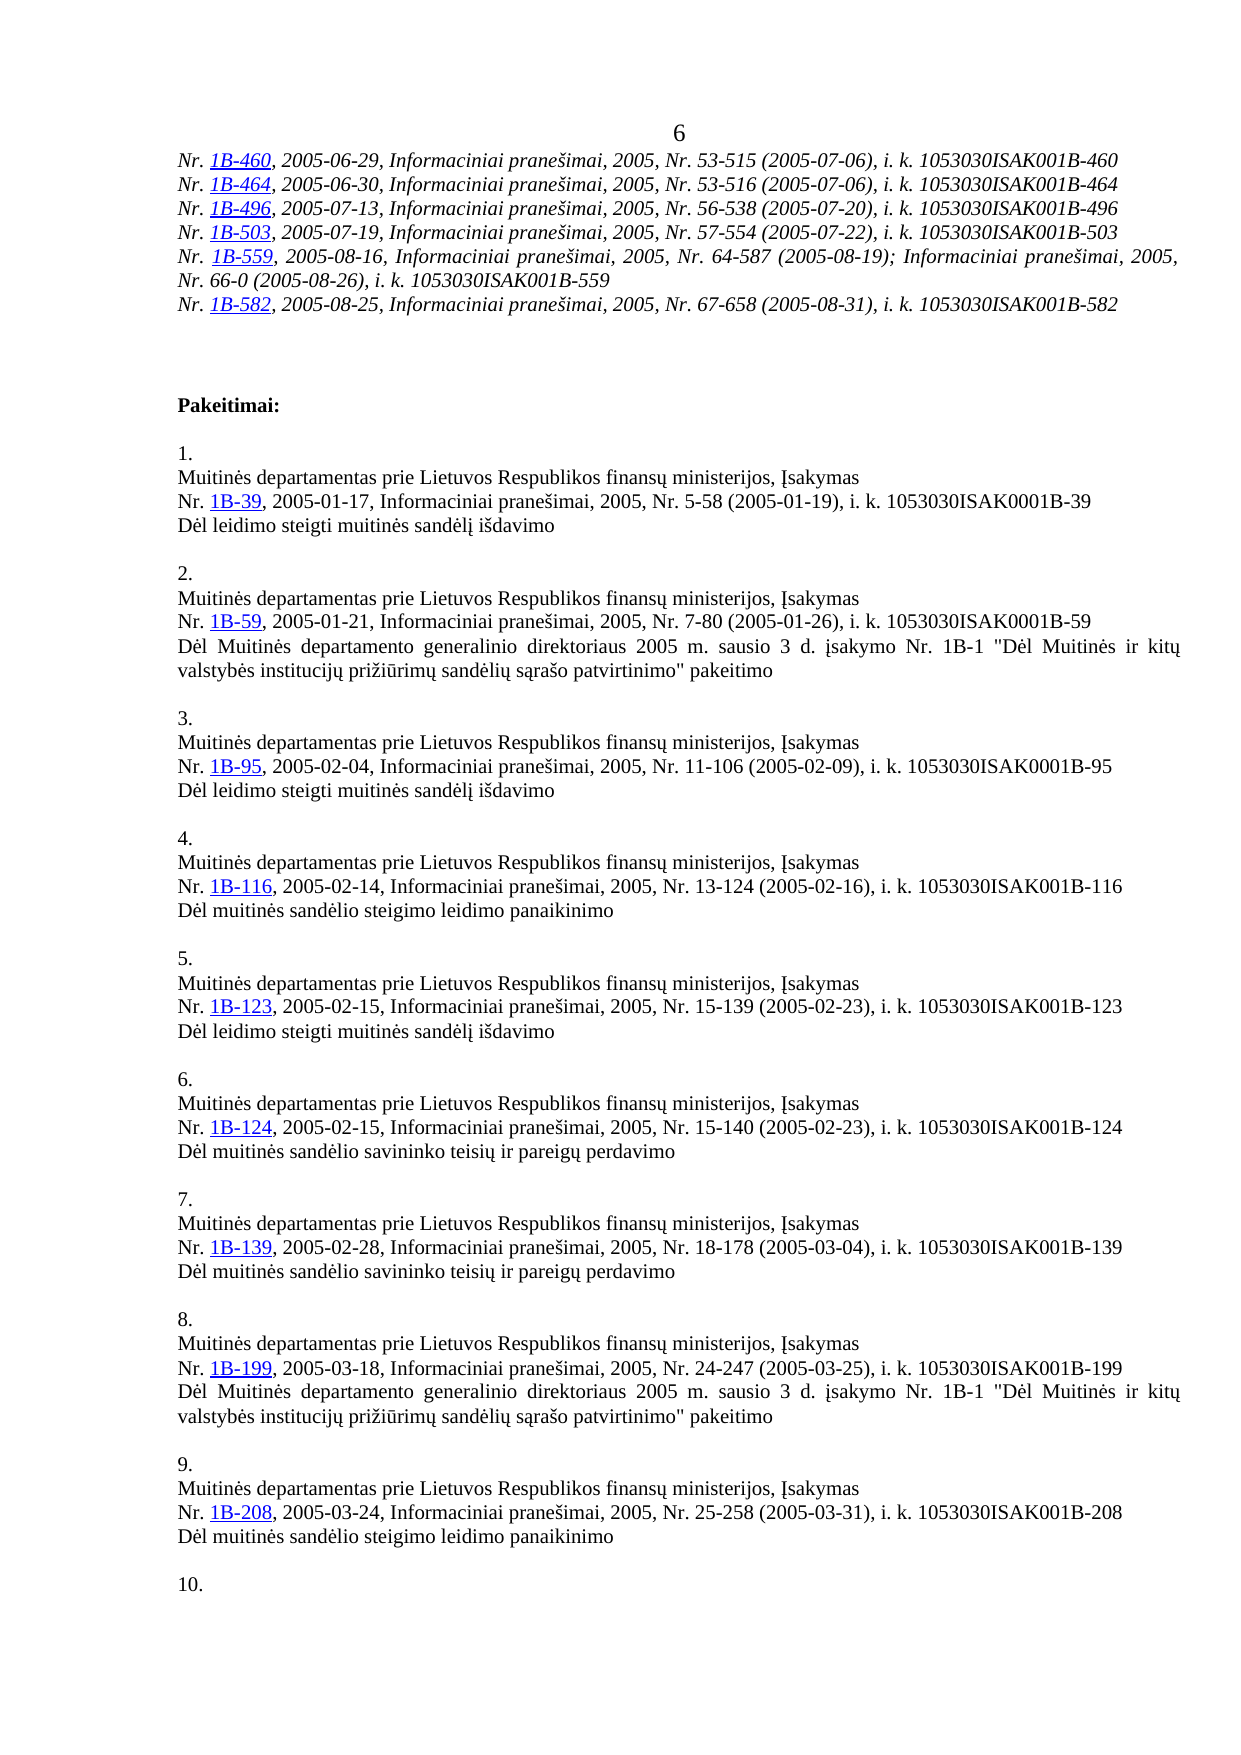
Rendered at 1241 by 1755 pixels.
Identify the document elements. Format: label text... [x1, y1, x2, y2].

text Muitinės departamentas prie Lietuvos Respublikos finansų ministerijos, Įsakymas [177, 970, 1181, 994]
text Dėl muitinės sandėlio steigimo leidimo panaikinimo [177, 898, 1181, 922]
text Muitinės departamentas prie Lietuvos Respublikos finansų ministerijos, Įsakymas [177, 730, 1181, 754]
text 10. [177, 1572, 1181, 1596]
text Dėl leidimo steigti muitinės sandėlį išdavimo [177, 513, 1181, 537]
text Nr. 1B-95, 2005-02-04, Informaciniai pranešimai, 2005, Nr. 11-106 (2005-02-09), i. k. 1053030ISAK0001B-95 [177, 754, 1181, 778]
text Muitinės departamentas prie Lietuvos Respublikos finansų ministerijos, Įsakymas [177, 585, 1181, 609]
text Nr. 1B-503, 2005-07-19, Informaciniai pranešimai, 2005, Nr. 57-554 (2005-07-22), i. k. 1053030ISAK001B-503 [177, 220, 1181, 244]
text Nr. 1B-559, 2005-08-16, Informaciniai pranešimai, 2005, Nr. 64-587 (2005-08-19); Informaciniai pranešimai, 2005, Nr. 66-0 (2005-08-26), i. k. 1053030ISAK001B-559 [177, 244, 1181, 292]
text Nr. 1B-208, 2005-03-24, Informaciniai pranešimai, 2005, Nr. 25-258 (2005-03-31), i. k. 1053030ISAK001B-208 [177, 1500, 1181, 1524]
text Muitinės departamentas prie Lietuvos Respublikos finansų ministerijos, Įsakymas [177, 1091, 1181, 1115]
text 8. [177, 1307, 1181, 1331]
text Nr. 1B-139, 2005-02-28, Informaciniai pranešimai, 2005, Nr. 18-178 (2005-03-04), i. k. 1053030ISAK001B-139 [177, 1235, 1181, 1259]
text Nr. 1B-460, 2005-06-29, Informaciniai pranešimai, 2005, Nr. 53-515 (2005-07-06), i. k. 1053030ISAK001B-460 [177, 148, 1181, 172]
text Dėl muitinės sandėlio steigimo leidimo panaikinimo [177, 1524, 1181, 1548]
text Dėl muitinės sandėlio savininko teisių ir pareigų perdavimo [177, 1259, 1181, 1283]
text Nr. 1B-199, 2005-03-18, Informaciniai pranešimai, 2005, Nr. 24-247 (2005-03-25), i. k. 1053030ISAK001B-199 [177, 1355, 1181, 1379]
text 7. [177, 1187, 1181, 1211]
text 1. [177, 441, 1181, 465]
text Nr. 1B-464, 2005-06-30, Informaciniai pranešimai, 2005, Nr. 53-516 (2005-07-06), i. k. 1053030ISAK001B-464 [177, 172, 1181, 196]
text 3. [177, 706, 1181, 730]
text Muitinės departamentas prie Lietuvos Respublikos finansų ministerijos, Įsakymas [177, 850, 1181, 874]
text 4. [177, 826, 1181, 850]
text Muitinės departamentas prie Lietuvos Respublikos finansų ministerijos, Įsakymas [177, 1331, 1181, 1355]
text Dėl Muitinės departamento generalinio direktoriaus 2005 m. sausio 3 d. įsakymo Nr. 1B-1 "Dėl Muitinės ir kitų valstybės institucijų prižiūrimų sandėlių sąrašo patvirtinimo" pakeitimo [177, 633, 1181, 682]
text Nr. 1B-496, 2005-07-13, Informaciniai pranešimai, 2005, Nr. 56-538 (2005-07-20), i. k. 1053030ISAK001B-496 [177, 196, 1181, 220]
text Pakeitimai: [177, 393, 1181, 417]
text 5. [177, 946, 1181, 970]
text Dėl leidimo steigti muitinės sandėlį išdavimo [177, 778, 1181, 802]
text Nr. 1B-582, 2005-08-25, Informaciniai pranešimai, 2005, Nr. 67-658 (2005-08-31), i. k. 1053030ISAK001B-582 [177, 292, 1181, 316]
text Muitinės departamentas prie Lietuvos Respublikos finansų ministerijos, Įsakymas [177, 1211, 1181, 1235]
text 2. [177, 561, 1181, 585]
text Muitinės departamentas prie Lietuvos Respublikos finansų ministerijos, Įsakymas [177, 465, 1181, 489]
text Nr. 1B-39, 2005-01-17, Informaciniai pranešimai, 2005, Nr. 5-58 (2005-01-19), i. k. 1053030ISAK0001B-39 [177, 489, 1181, 513]
text Dėl Muitinės departamento generalinio direktoriaus 2005 m. sausio 3 d. įsakymo Nr. 1B-1 "Dėl Muitinės ir kitų valstybės institucijų prižiūrimų sandėlių sąrašo patvirtinimo" pakeitimo [177, 1379, 1181, 1428]
text 6. [177, 1067, 1181, 1091]
text Dėl leidimo steigti muitinės sandėlį išdavimo [177, 1018, 1181, 1043]
text Nr. 1B-59, 2005-01-21, Informaciniai pranešimai, 2005, Nr. 7-80 (2005-01-26), i. k. 1053030ISAK0001B-59 [177, 609, 1181, 633]
text Dėl muitinės sandėlio savininko teisių ir pareigų perdavimo [177, 1139, 1181, 1163]
text Nr. 1B-123, 2005-02-15, Informaciniai pranešimai, 2005, Nr. 15-139 (2005-02-23), i. k. 1053030ISAK001B-123 [177, 994, 1181, 1018]
text Nr. 1B-124, 2005-02-15, Informaciniai pranešimai, 2005, Nr. 15-140 (2005-02-23), i. k. 1053030ISAK001B-124 [177, 1115, 1181, 1139]
text Muitinės departamentas prie Lietuvos Respublikos finansų ministerijos, Įsakymas [177, 1476, 1181, 1500]
text 9. [177, 1452, 1181, 1476]
text Nr. 1B-116, 2005-02-14, Informaciniai pranešimai, 2005, Nr. 13-124 (2005-02-16), i. k. 1053030ISAK001B-116 [177, 874, 1181, 898]
